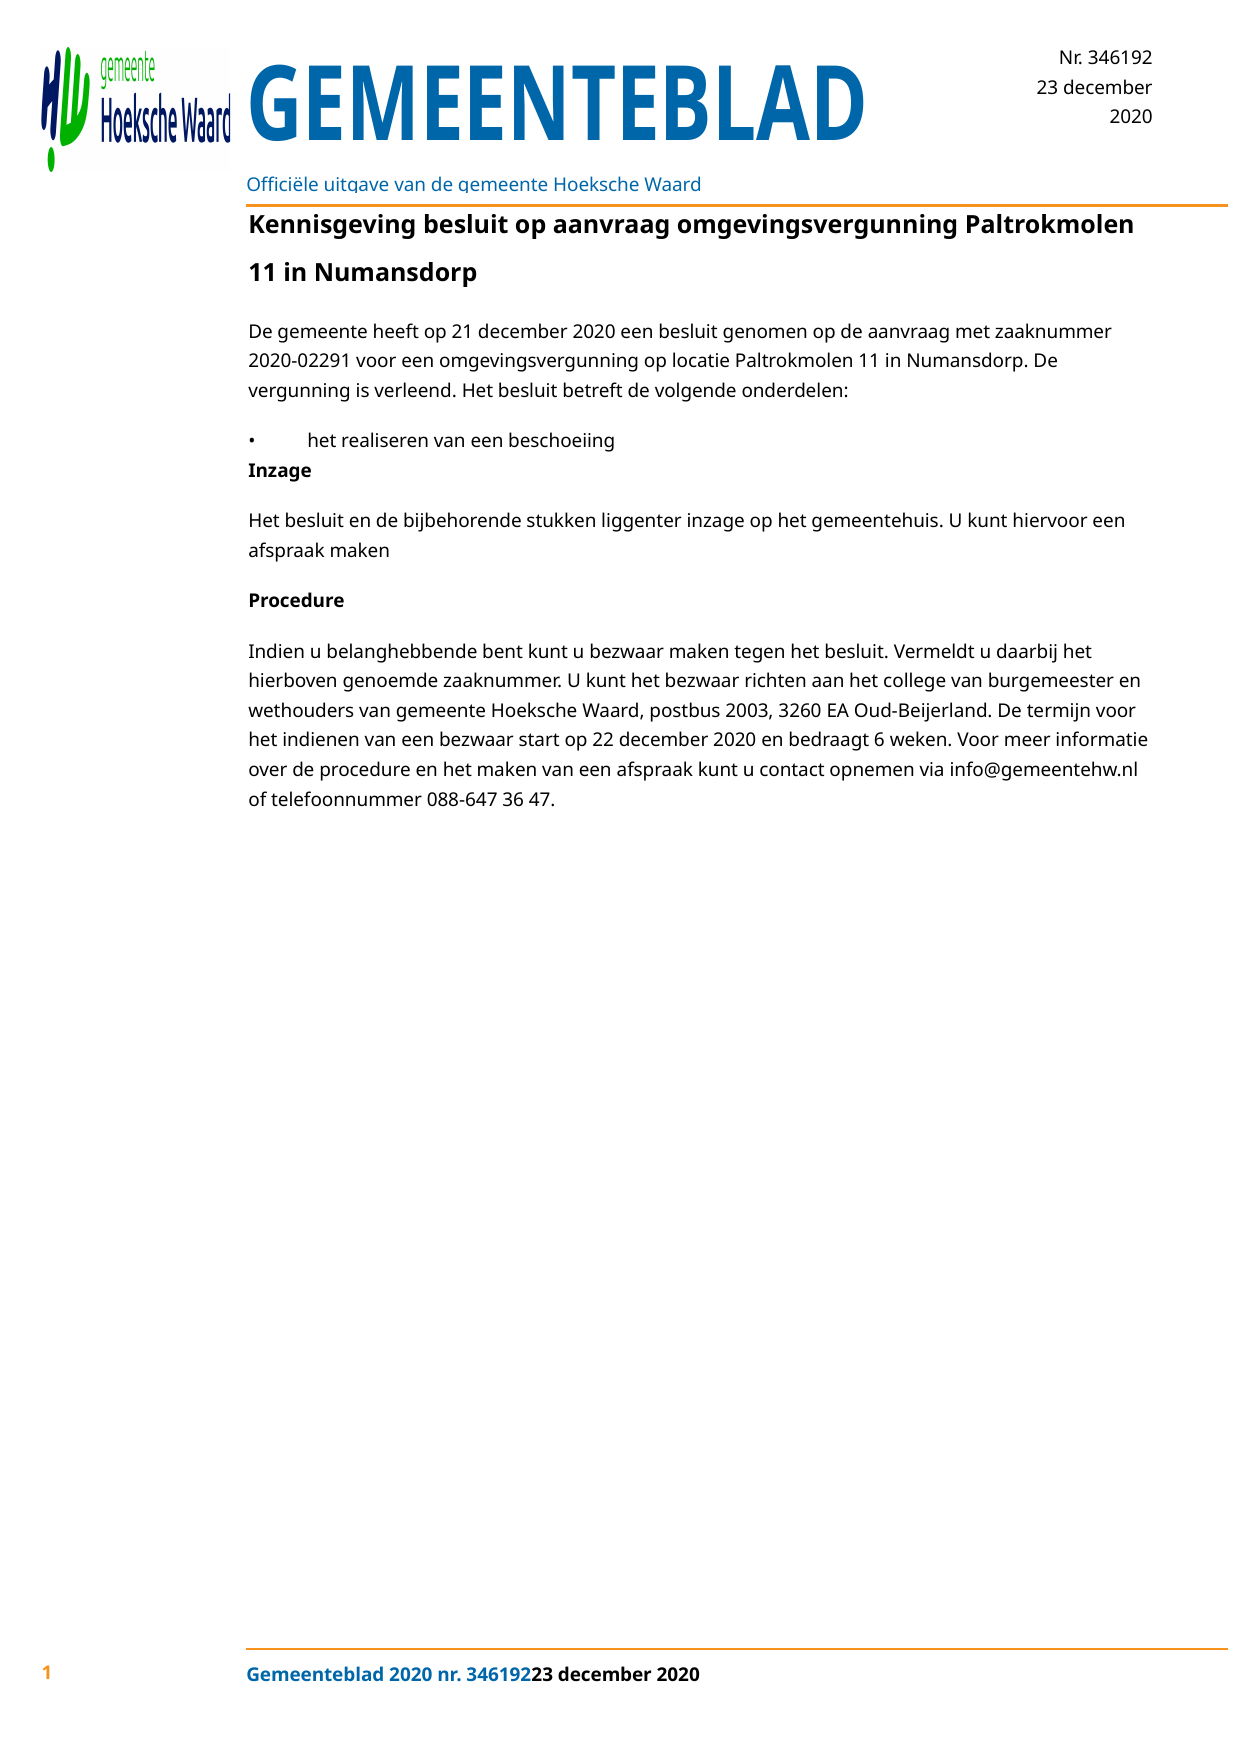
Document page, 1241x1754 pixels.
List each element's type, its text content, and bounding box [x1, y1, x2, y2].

text Indien u belanghebbende bent kunt u bezwaar maken tegen het besluit. Vermeldt u daarbij het hierboven genoemde zaaknummer. U kunt het bezwaar richten aan het college van burgemeester en wethouders van gemeente Hoeksche Waard, postbus 2003, 3260 EA Oud-Beijerland. De termijn voor het indienen van een bezwaar start op 22 december 2020 en bedraagt 6 weken. Voor meer informatie over de procedure en het maken van een afspraak kunt u contact opnemen via info@gemeentehw.nl of telefoonnummer 088-647 36 47. [248, 638, 1152, 812]
text Procedure [248, 587, 1152, 613]
text Inzage [248, 457, 1152, 483]
picture [41, 47, 231, 172]
list het realiseren van een beschoeiing [248, 427, 1152, 453]
text De gemeente heeft op 21 december 2020 een besluit genomen op de aanvraag met zaaknummer 2020-02291 voor een omgevingsvergunning op locatie Paltrokmolen 11 in Numansdorp. De vergunning is verleend. Het besluit betreft de volgende onderdelen: [248, 318, 1152, 403]
text Kennisgeving besluit op aanvraag omgevingsvergunning Paltrokmolen 11 in Numansdorp [248, 207, 1152, 288]
text Het besluit en de bijbehorende stukken liggenter inzage op het gemeentehuis. U kunt hiervoor een afspraak maken [248, 507, 1152, 563]
